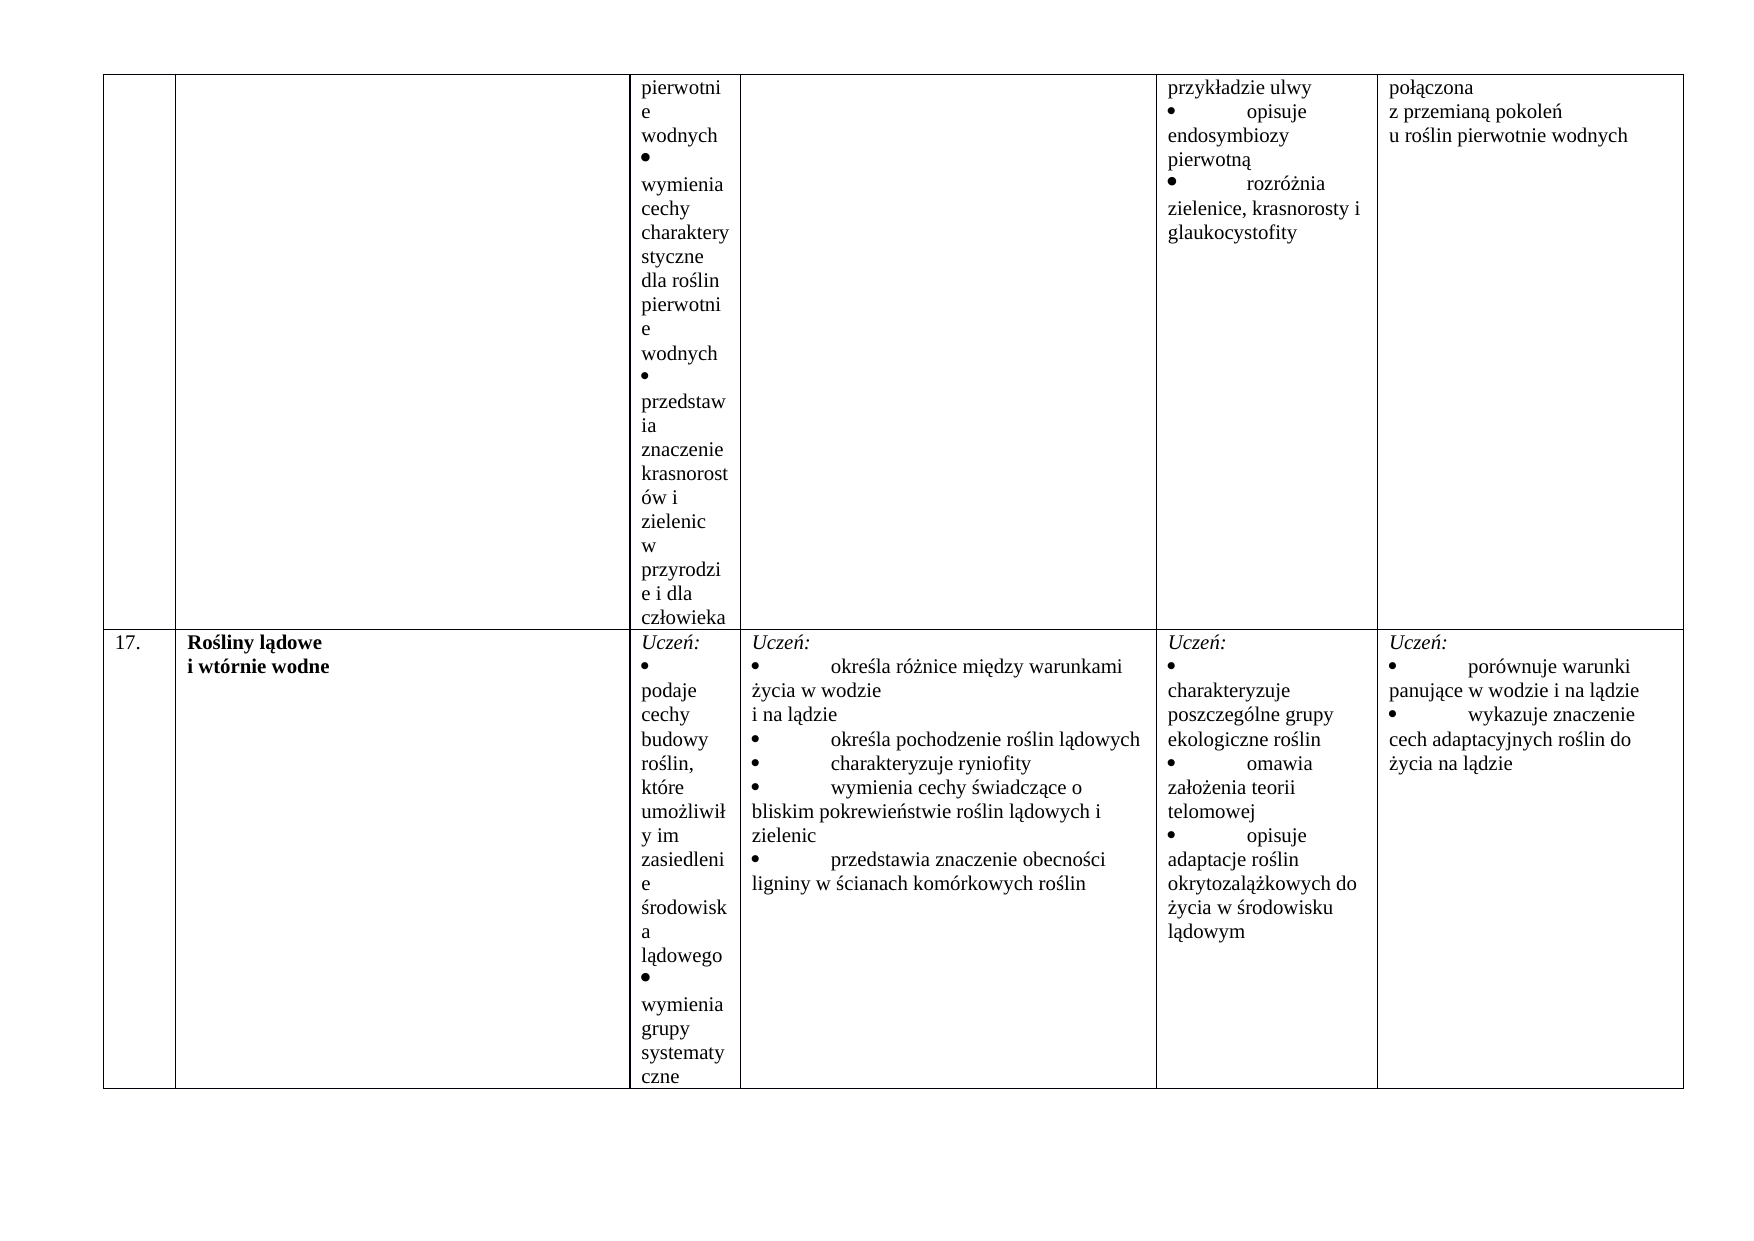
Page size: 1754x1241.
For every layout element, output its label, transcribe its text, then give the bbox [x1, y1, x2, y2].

table_cell Uczeń: wymienia formy morfologiczne roślin pierwotnie wodnych wymienia cechy charakterystyczne dla roślin pierwotnie wodnych przedstawia znaczenie krasnorostów i zielenic w przyrodzie i dla człowieka [729, 75, 740, 629]
table_cell Uczeń: wymienia formy morfologiczne roślin pierwotnie wodnych wymienia cechy charakterystyczne dla roślin pierwotnie wodnych przedstawia znaczenie krasnorostów i zielenic w przyrodzie i dla człowieka [631, 75, 641, 629]
table_cell Rośliny lądowe i wtórnie wodne [176, 630, 629, 1088]
table_cell Uczeń: charakteryzuje poszczególne grupy ekologiczne roślin omawia założenia teorii telomowej opisuje adaptacje roślin okrytozalążkowych do życia w środowisku lądowym [1157, 630, 1377, 1088]
table_cell [176, 75, 629, 629]
table_cell [741, 75, 1156, 629]
table_cell Uczeń: określa różnice między warunkami życia w wodzie i na lądzie określa pochodzenie roślin lądowych charakteryzuje ryniofity wymienia cechy świadczące o bliskim pokrewieństwie roślin lądowych i zielenic przedstawia znaczenie obecności ligniny w ścianach komórkowych roślin [741, 630, 1156, 1088]
table_cell Uczeń: porównuje warunki panujące w wodzie i na lądzie wykazuje znaczenie cech adaptacyjnych roślin do życia na lądzie [1378, 630, 1683, 1088]
table_cell Uczeń: charakteryzuje formy morfologiczne roślin pierwotnie wodnych omawia przemianę pokoleń na przykładzie ulwy opisuje endosymbiozy pierwotną rozróżnia zielenice, krasnorosty i glaukocystofity [1157, 75, 1377, 629]
table_cell Uczeń: charakteryzuje krasnorosty i zielenice pod względem budowy i środowiska występowania wyjaśnia, na czym polega przemiana faz jądrowych połączona z przemianą pokoleń u roślin pierwotnie wodnych [1378, 75, 1683, 629]
table_cell [104, 75, 175, 629]
table_cell [104, 630, 175, 1088]
